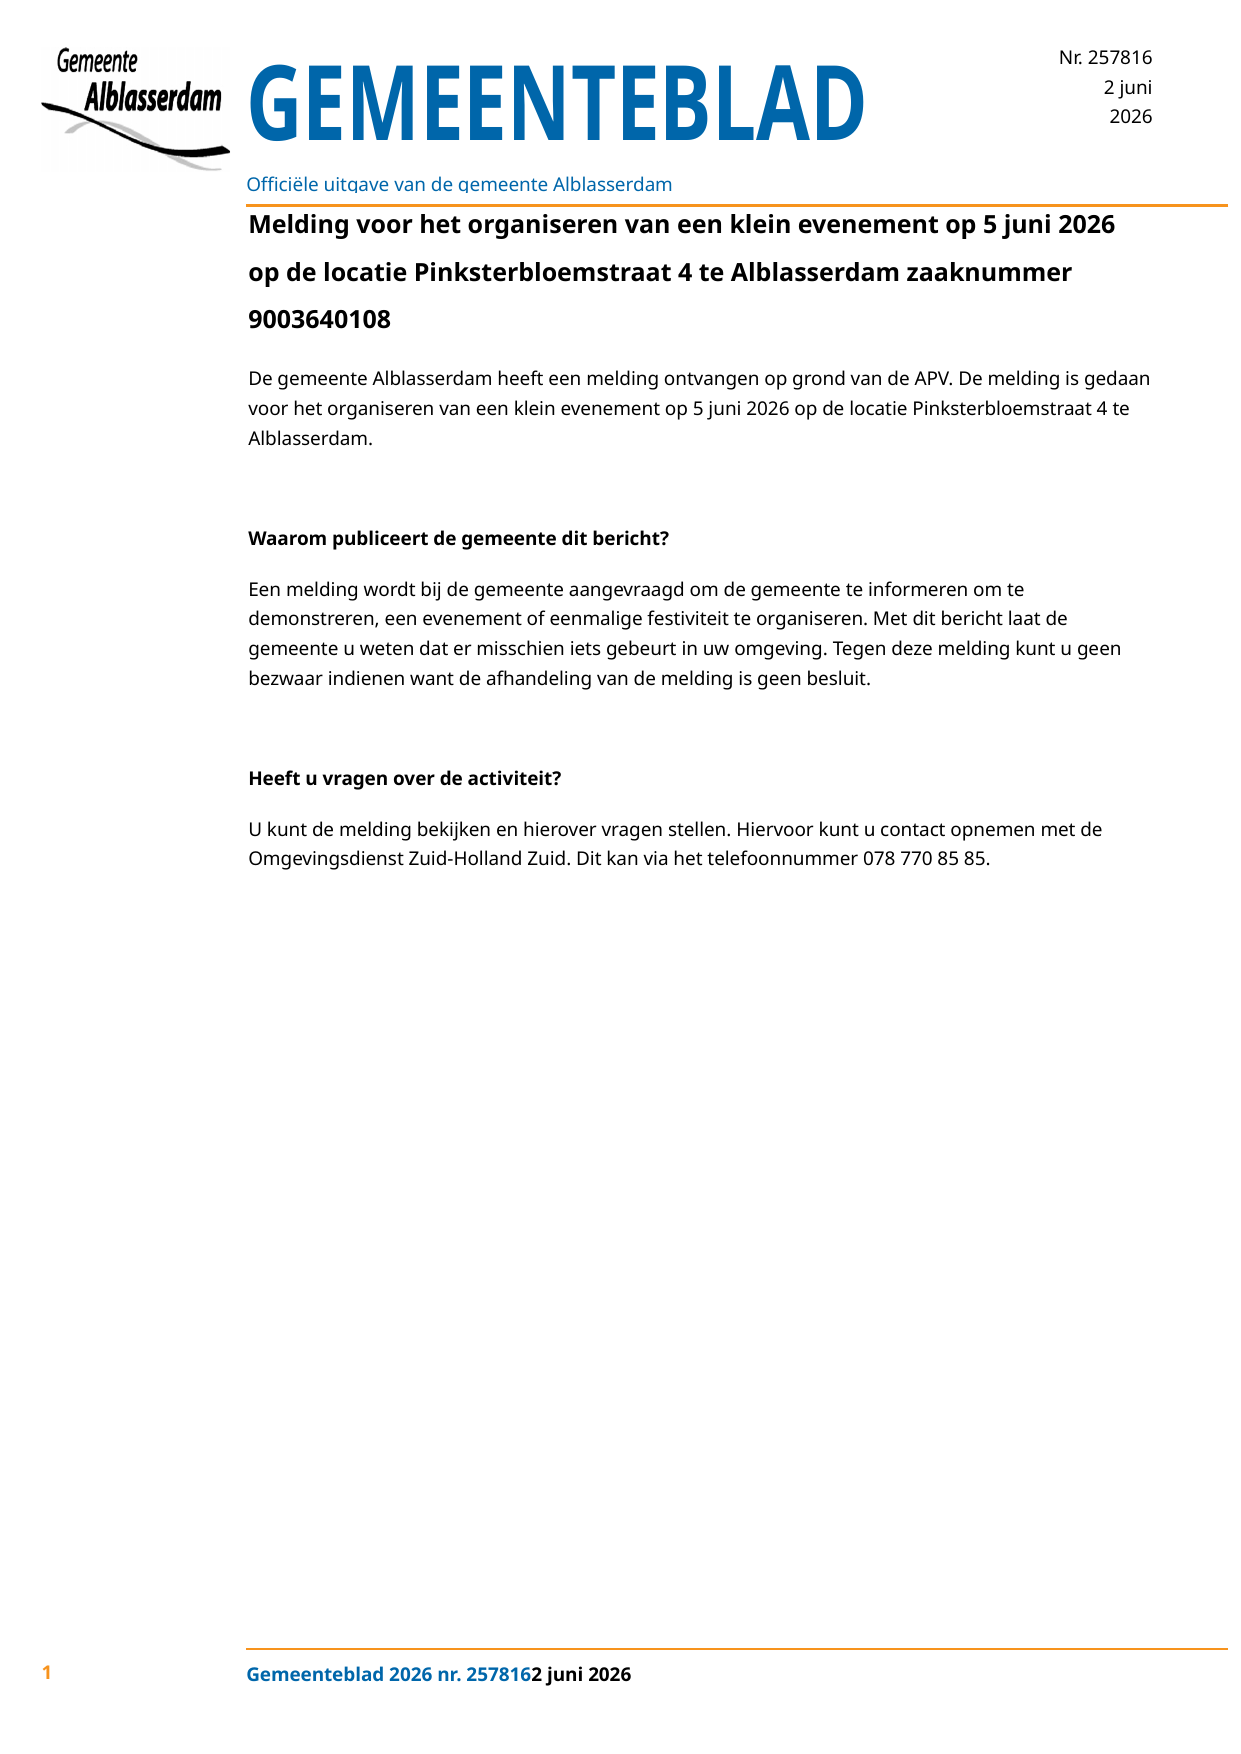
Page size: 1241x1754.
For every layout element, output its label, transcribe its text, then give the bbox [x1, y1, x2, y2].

text U kunt de melding bekijken en hierover vragen stellen. Hiervoor kunt u contact opnemen met de Omgevingsdienst Zuid-Holland Zuid. Dit kan via het telefoonnummer 078 770 85 85. [248, 816, 1152, 871]
text Een melding wordt bij de gemeente aangevraagd om de gemeente te informeren om te demonstreren, een evenement of eenmalige festiviteit te organiseren. Met dit bericht laat de gemeente u weten dat er misschien iets gebeurt in uw omgeving. Tegen deze melding kunt u geen bezwaar indienen want de afhandeling van de melding is geen besluit. [248, 576, 1152, 690]
text Waarom publiceert de gemeente dit bericht? [248, 526, 1152, 551]
text Melding voor het organiseren van een klein evenement op 5 juni 2026 op de locatie Pinksterbloemstraat 4 te Alblasserdam zaaknummer 9003640108 [248, 207, 1152, 336]
picture [41, 47, 231, 172]
text Heeft u vragen over de activiteit? [248, 766, 1152, 791]
text De gemeente Alblasserdam heeft een melding ontvangen op grond van de APV. De melding is gedaan voor het organiseren van een klein evenement op 5 juni 2026 op de locatie Pinksterbloemstraat 4 te Alblasserdam. [248, 366, 1152, 450]
